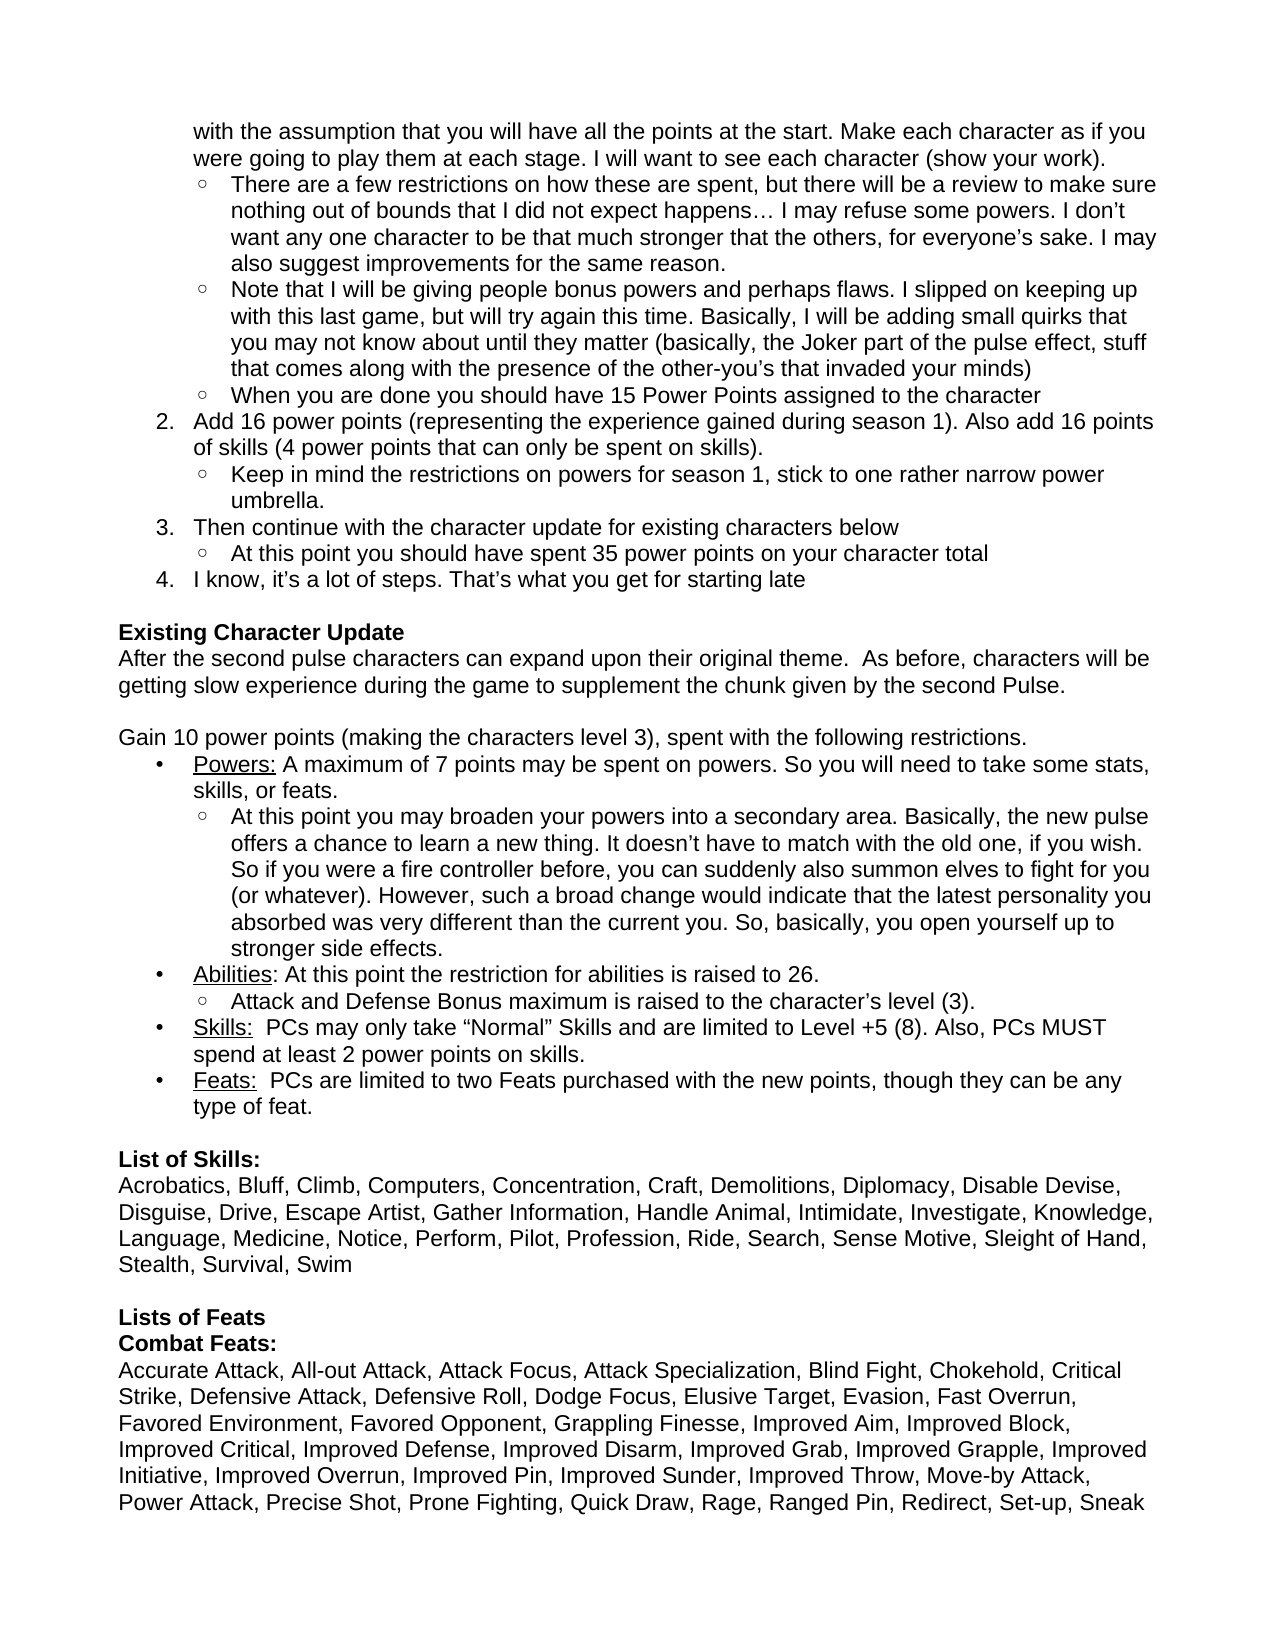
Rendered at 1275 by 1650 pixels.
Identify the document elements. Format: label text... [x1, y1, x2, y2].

list Powers: A maximum of 7 points may be spent on powers. So you will need to take some stats, skills, or feats. [156, 751, 1157, 803]
text Acrobatics, Bluff, Climb, Computers, Concentration, Craft, Demolitions, Diplomacy, Disable Devise, Disguise, Drive, Escape Artist, Gather Information, Handle Animal, Intimidate, Investigate, Knowledge, Language, Medicine, Notice, Perform, Pilot, Profession, Ride, Search, Sense Motive, Sleight of Hand, Stealth, Survival, Swim [118, 1172, 1157, 1278]
list with the assumption that you will have all the points at the start. Make each character as if you were going to play them at each stage. I will want to see each character (show your work). [156, 118, 1157, 171]
list At this point you may broaden your powers into a secondary area. Basically, the new pulse offers a chance to learn a new thing. It doesn’t have to match with the old one, if you wish. So if you were a fire controller before, you can suddenly also summon elves to fight for you (or whatever). However, such a broad change would indicate that the latest personality you absorbed was very different than the current you. So, basically, you open yourself up to stronger side effects. [193, 803, 1157, 961]
list Keep in mind the restrictions on powers for season 1, stick to one rather narrow power umbrella. [193, 461, 1157, 513]
text Combat Feats: [118, 1330, 1157, 1357]
list Note that I will be giving people bonus powers and perhaps flaws. I slipped on keeping up with this last game, but will try again this time. Basically, I will be adding small quirks that you may not know about until they matter (basically, the Joker part of the pulse effect, stuff that comes along with the presence of the other-you’s that invaded your minds) [193, 276, 1157, 382]
text List of Skills: [118, 1146, 1157, 1172]
text Lists of Feats [118, 1304, 1157, 1330]
text Existing Character Update [118, 619, 1157, 645]
text Accurate Attack, All-out Attack, Attack Focus, Attack Specialization, Blind Fight, Chokehold, Critical Strike, Defensive Attack, Defensive Roll, Dodge Focus, Elusive Target, Evasion, Fast Overrun, Favored Environment, Favored Opponent, Grappling Finesse, Improved Aim, Improved Block, Improved Critical, Improved Defense, Improved Disarm, Improved Grab, Improved Grapple, Improved Initiative, Improved Overrun, Improved Pin, Improved Sunder, Improved Throw, Move-by Attack, Power Attack, Precise Shot, Prone Fighting, Quick Draw, Rage, Ranged Pin, Redirect, Set-up, Sneak [118, 1357, 1157, 1515]
list Skills: PCs may only take “Normal” Skills and are limited to Level +5 (8). Also, PCs MUST spend at least 2 power points on skills. [156, 1014, 1157, 1067]
list When you are done you should have 15 Power Points assigned to the character [193, 382, 1157, 408]
list I know, it’s a lot of steps. That’s what you get for starting late [156, 566, 1157, 592]
list There are a few restrictions on how these are spent, but there will be a review to make sure nothing out of bounds that I did not expect happens… I may refuse some powers. I don’t want any one character to be that much stronger that the others, for everyone’s sake. I may also suggest improvements for the same reason. [193, 171, 1157, 276]
text Gain 10 power points (making the characters level 3), spent with the following restrictions. [118, 724, 1157, 751]
list Attack and Defense Bonus maximum is raised to the character’s level (3). [193, 988, 1157, 1014]
list Abilities: At this point the restriction for abilities is raised to 26. [156, 961, 1157, 988]
list At this point you should have spent 35 power points on your character total [193, 540, 1157, 566]
list Feats: PCs are limited to two Feats purchased with the new points, though they can be any type of feat. [156, 1067, 1157, 1119]
list Add 16 power points (representing the experience gained during season 1). Also add 16 points of skills (4 power points that can only be spent on skills). [156, 408, 1157, 461]
text After the second pulse characters can expand upon their original theme. As before, characters will be getting slow experience during the game to supplement the chunk given by the second Pulse. [118, 645, 1157, 698]
list Then continue with the character update for existing characters below [156, 513, 1157, 540]
